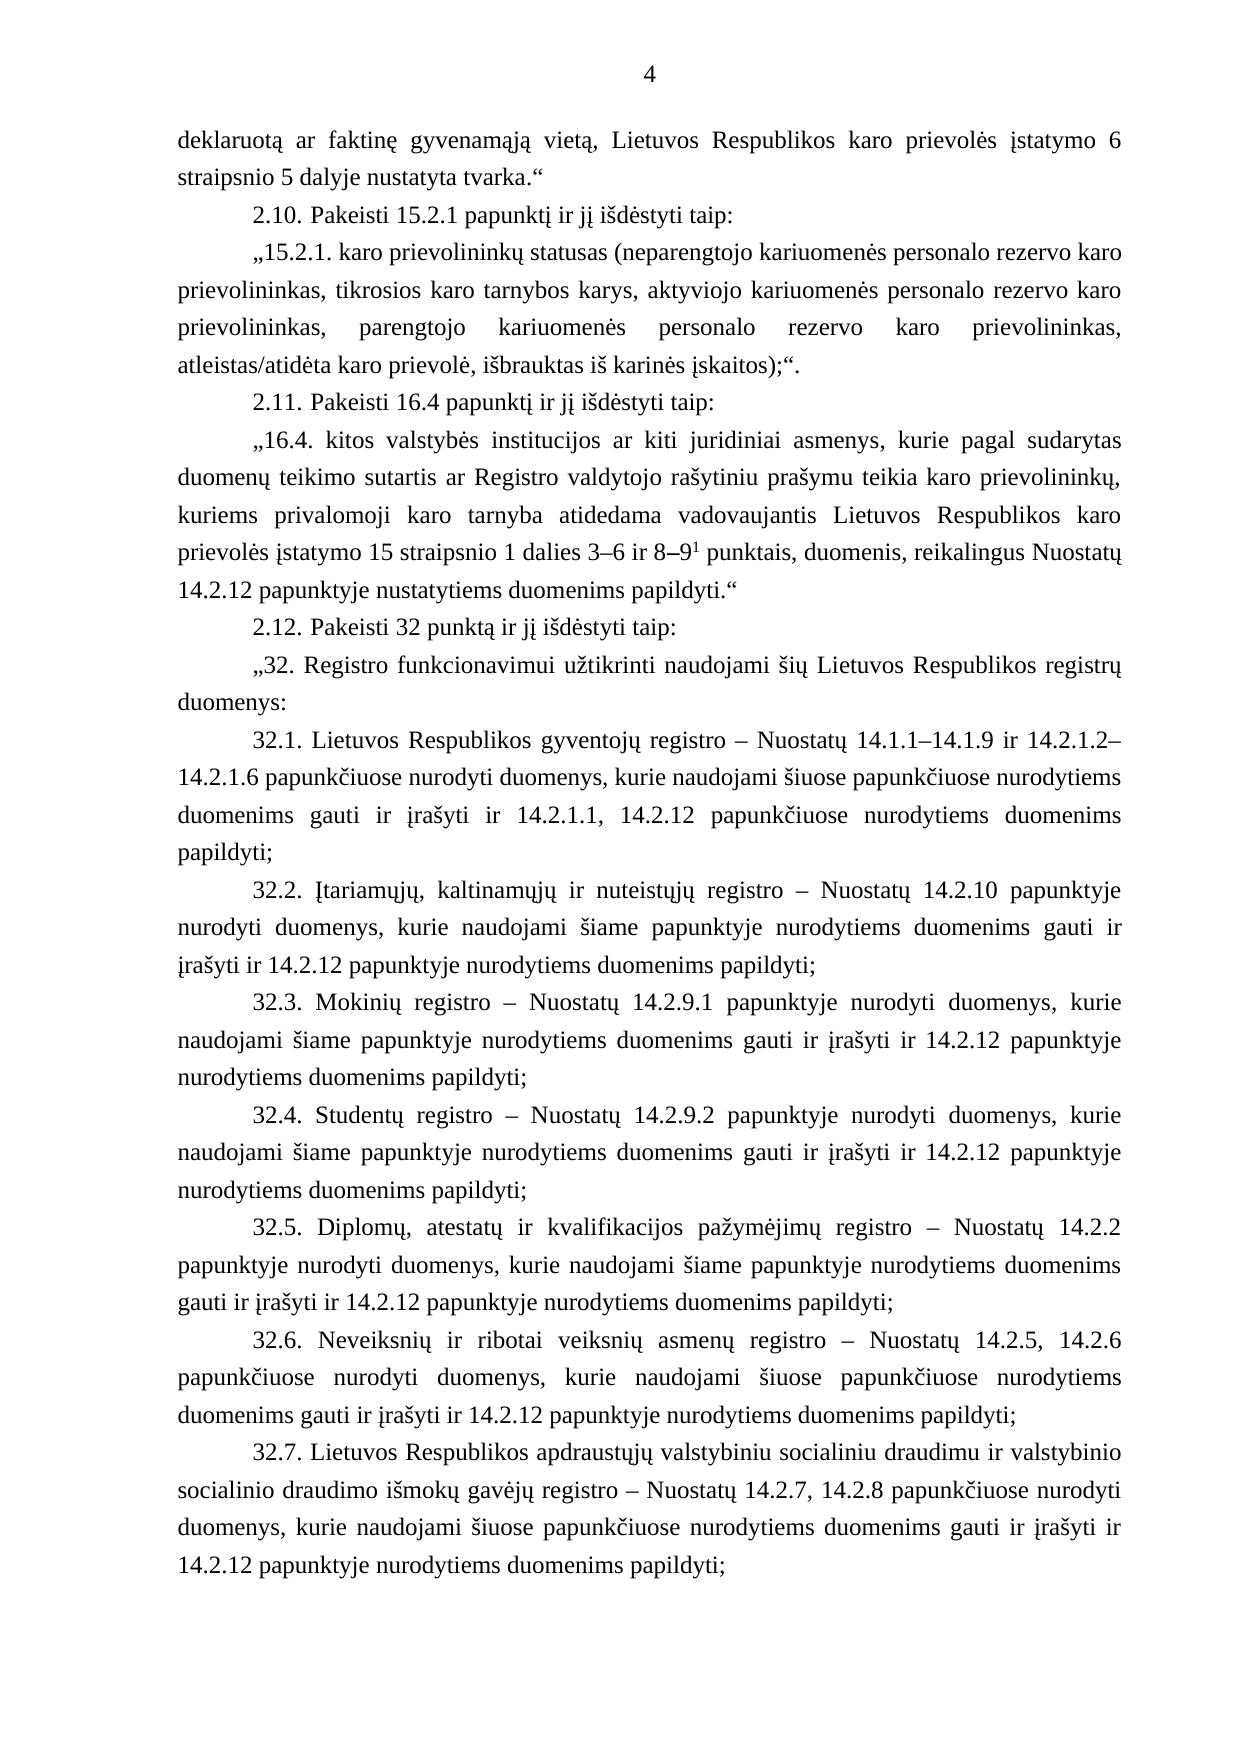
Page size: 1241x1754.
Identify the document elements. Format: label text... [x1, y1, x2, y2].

text „32. Registro funkcionavimui užtikrinti naudojami šių Lietuvos Respublikos registrų duomenys: [177, 643, 1122, 718]
text 32.6. Neveiksnių ir ribotai veiksnių asmenų registro – Nuostatų 14.2.5, 14.2.6 papunkčiuose nurodyti duomenys, kurie naudojami šiuose papunkčiuose nurodytiems duomenims gauti ir įrašyti ir 14.2.12 papunktyje nurodytiems duomenims papildyti; [177, 1318, 1122, 1431]
text 32.2. Įtariamųjų, kaltinamųjų ir nuteistųjų registro – Nuostatų 14.2.10 papunktyje nurodyti duomenys, kurie naudojami šiame papunktyje nurodytiems duomenims gauti ir įrašyti ir 14.2.12 papunktyje nurodytiems duomenims papildyti; [177, 868, 1122, 981]
text „16.4. kitos valstybės institucijos ar kiti juridiniai asmenys, kurie pagal sudarytas duomenų teikimo sutartis ar Registro valdytojo rašytiniu prašymu teikia karo prievolininkų, kuriems privalomoji karo tarnyba atidedama vadovaujantis Lietuvos Respublikos karo prievolės įstatymo 15 straipsnio 1 dalies 3–6 ir 8–91 punktais, duomenis, reikalingus Nuostatų 14.2.12 papunktyje nustatytiems duomenims papildyti.“ [177, 418, 1122, 606]
text „15.2.1. karo prievolininkų statusas (neparengtojo kariuomenės personalo rezervo karo prievolininkas, tikrosios karo tarnybos karys, aktyviojo kariuomenės personalo rezervo karo prievolininkas, parengtojo kariuomenės personalo rezervo karo prievolininkas, atleistas/atidėta karo prievolė, išbrauktas iš karinės įskaitos);“. [177, 231, 1122, 381]
text 32.1. Lietuvos Respublikos gyventojų registro – Nuostatų 14.1.1–14.1.9 ir 14.2.1.2– 14.2.1.6 papunkčiuose nurodyti duomenys, kurie naudojami šiuose papunkčiuose nurodytiems duomenims gauti ir įrašyti ir 14.2.1.1, 14.2.12 papunkčiuose nurodytiems duomenims papildyti; [177, 718, 1122, 868]
text 2.12. Pakeisti 32 punktą ir jį išdėstyti taip: [177, 606, 1122, 643]
text 32.3. Mokinių registro – Nuostatų 14.2.9.1 papunktyje nurodyti duomenys, kurie naudojami šiame papunktyje nurodytiems duomenims gauti ir įrašyti ir 14.2.12 papunktyje nurodytiems duomenims papildyti; [177, 981, 1122, 1093]
text deklaruotą ar faktinę gyvenamąją vietą, Lietuvos Respublikos karo prievolės įstatymo 6 straipsnio 5 dalyje nustatyta tvarka.“ [177, 118, 1122, 193]
text 32.7. Lietuvos Respublikos apdraustųjų valstybiniu socialiniu draudimu ir valstybinio socialinio draudimo išmokų gavėjų registro – Nuostatų 14.2.7, 14.2.8 papunkčiuose nurodyti duomenys, kurie naudojami šiuose papunkčiuose nurodytiems duomenims gauti ir įrašyti ir 14.2.12 papunktyje nurodytiems duomenims papildyti; [177, 1431, 1122, 1581]
text 2.11. Pakeisti 16.4 papunktį ir jį išdėstyti taip: [177, 381, 1122, 418]
text 32.5. Diplomų, atestatų ir kvalifikacijos pažymėjimų registro – Nuostatų 14.2.2 papunktyje nurodyti duomenys, kurie naudojami šiame papunktyje nurodytiems duomenims gauti ir įrašyti ir 14.2.12 papunktyje nurodytiems duomenims papildyti; [177, 1206, 1122, 1318]
text 32.4. Studentų registro – Nuostatų 14.2.9.2 papunktyje nurodyti duomenys, kurie naudojami šiame papunktyje nurodytiems duomenims gauti ir įrašyti ir 14.2.12 papunktyje nurodytiems duomenims papildyti; [177, 1093, 1122, 1206]
text 2.10. Pakeisti 15.2.1 papunktį ir jį išdėstyti taip: [177, 193, 1122, 231]
